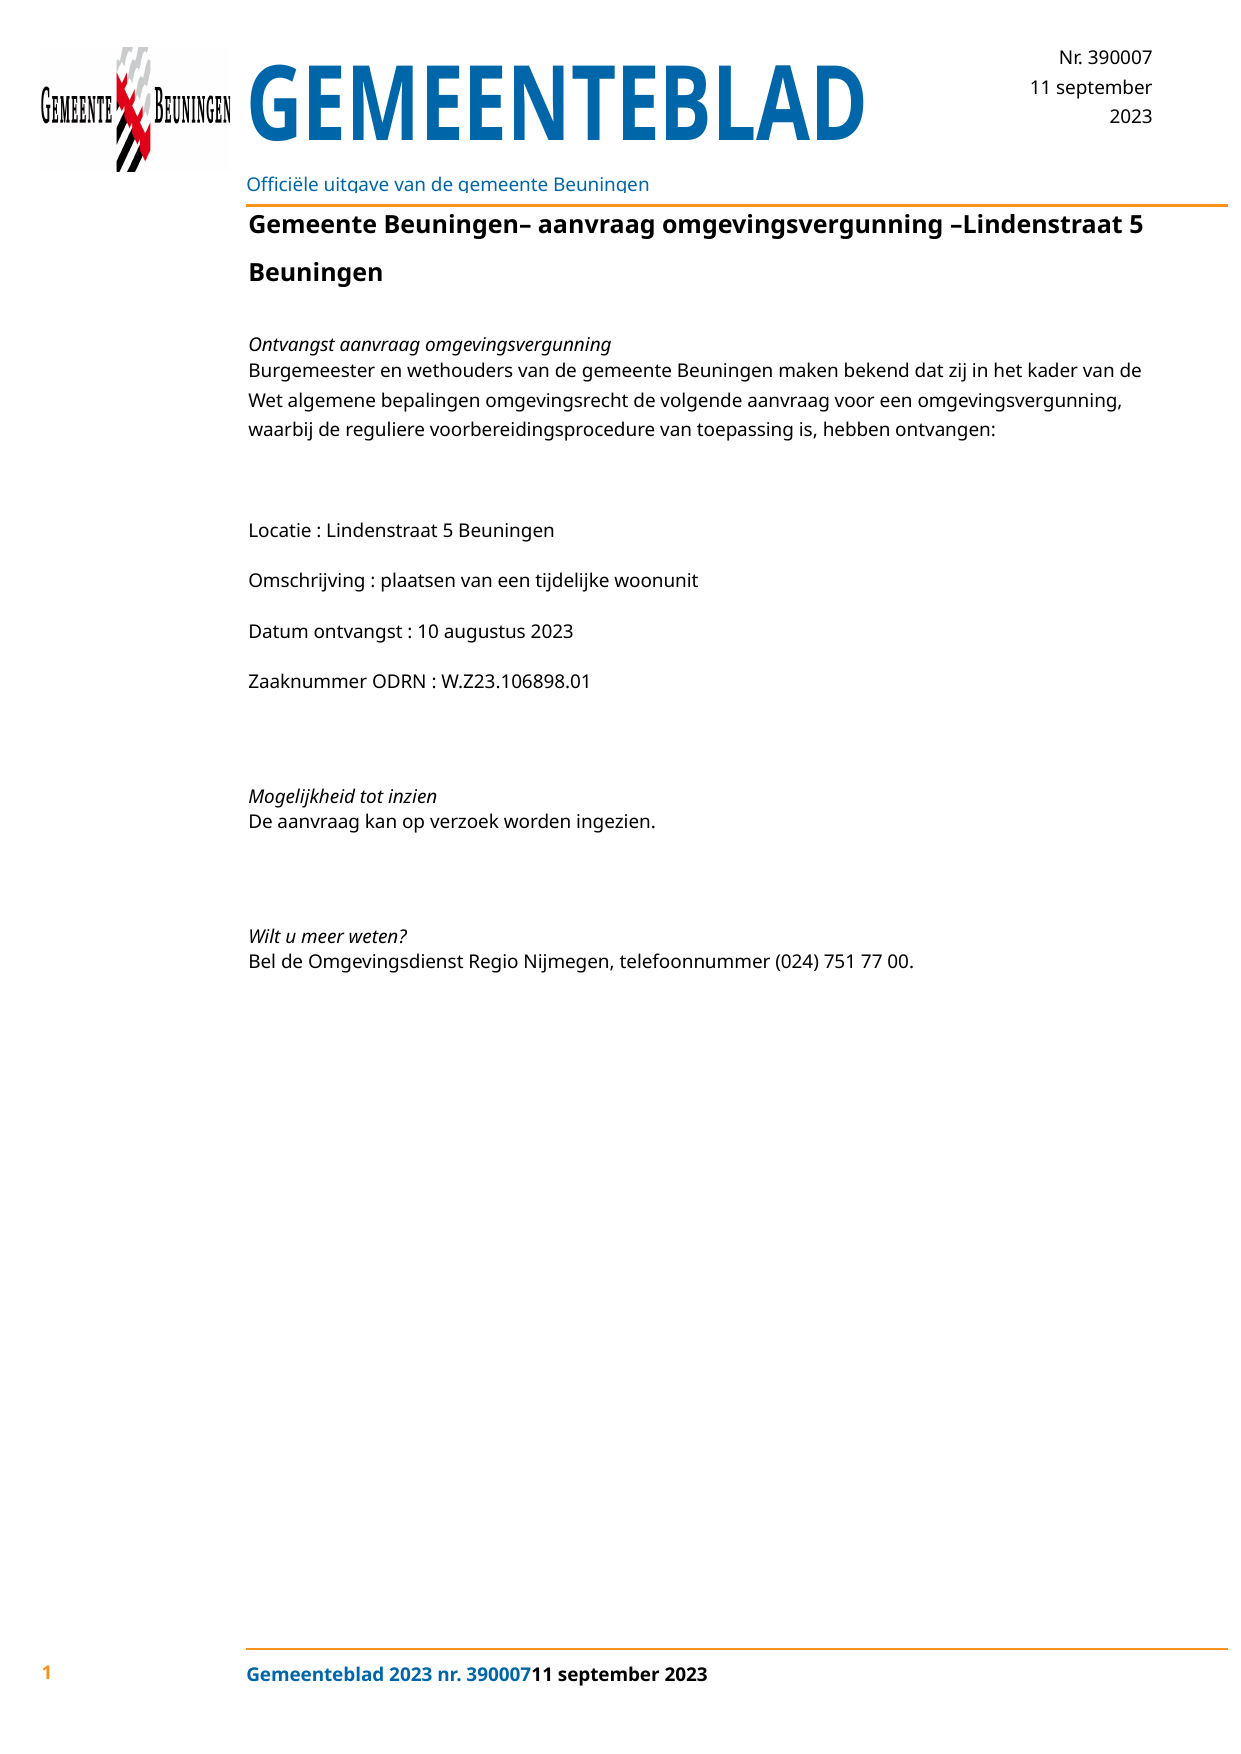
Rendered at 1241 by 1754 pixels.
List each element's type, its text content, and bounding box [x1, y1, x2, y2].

text Wilt u meer weten? [248, 923, 1152, 949]
text Datum ontvangst : 10 augustus 2023 [248, 618, 1152, 644]
picture [41, 47, 231, 172]
text Locatie : Lindenstraat 5 Beuningen [248, 517, 1152, 543]
text De aanvraag kan op verzoek worden ingezien. [248, 808, 1152, 834]
text Burgemeester en wethouders van de gemeente Beuningen maken bekend dat zij in het kader van de Wet algemene bepalingen omgevingsrecht de volgende aanvraag voor een omgevingsvergunning, waarbij de reguliere voorbereidingsprocedure van toepassing is, hebben ontvangen: [248, 357, 1152, 442]
text Omschrijving : plaatsen van een tijdelijke woonunit [248, 568, 1152, 593]
text Ontvangst aanvraag omgevingsvergunning [248, 331, 1152, 357]
text Zaaknummer ODRN : W.Z23.106898.01 [248, 668, 1152, 694]
text Bel de Omgevingsdienst Regio Nijmegen, telefoonnummer (024) 751 77 00. [248, 949, 1152, 974]
text Gemeente Beuningen– aanvraag omgevingsvergunning –Lindenstraat 5 Beuningen [248, 207, 1152, 288]
text Mogelijkheid tot inzien [248, 783, 1152, 808]
